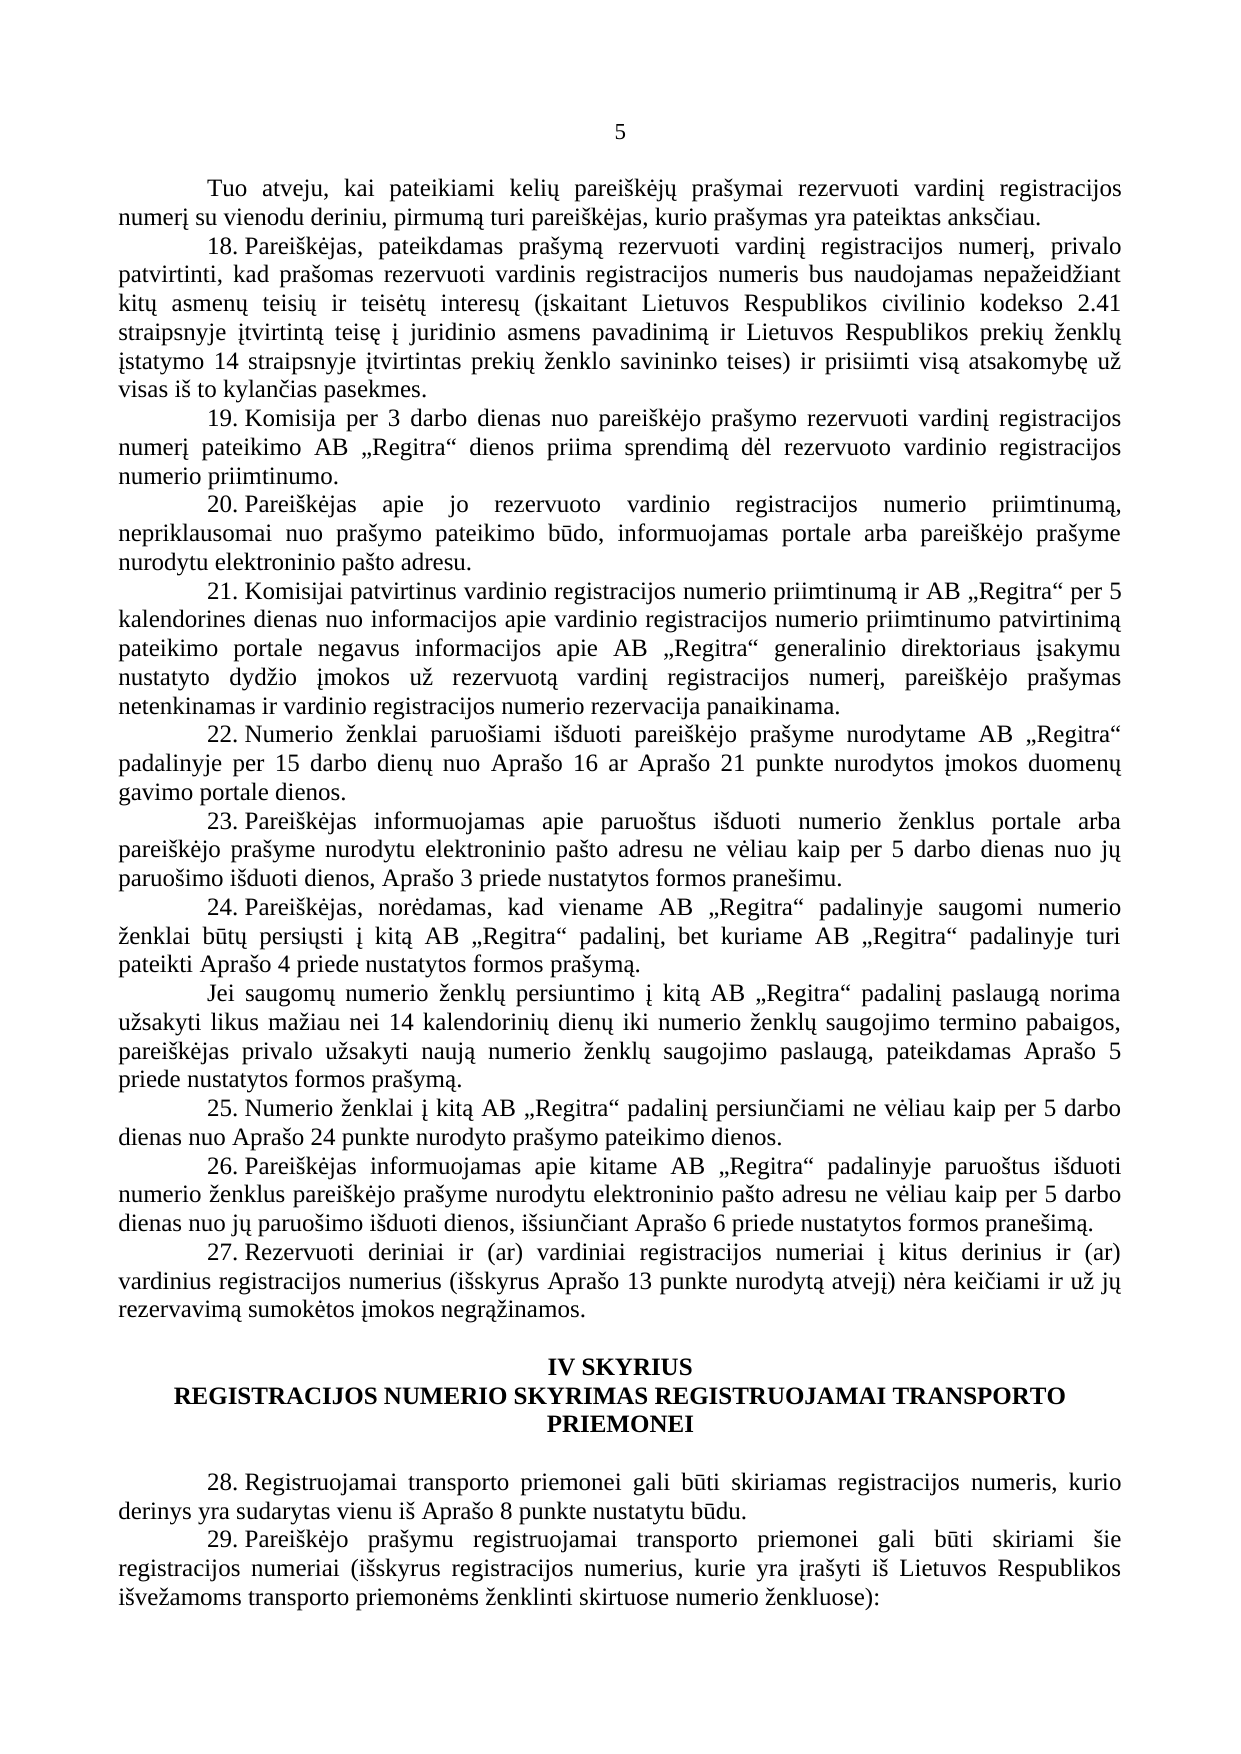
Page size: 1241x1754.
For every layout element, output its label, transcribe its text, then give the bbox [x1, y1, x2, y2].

text 26. Pareiškėjas informuojamas apie kitame AB „Regitra“ padalinyje paruoštus išduoti numerio ženklus pareiškėjo prašyme nurodytu elektroninio pašto adresu ne vėliau kaip per 5 darbo dienas nuo jų paruošimo išduoti dienos, išsiunčiant Aprašo 6 priede nustatytos formos pranešimą. [118, 1151, 1122, 1237]
text 19. Komisija per 3 darbo dienas nuo pareiškėjo prašymo rezervuoti vardinį registracijos numerį pateikimo AB „Regitra“ dienos priima sprendimą dėl rezervuoto vardinio registracijos numerio priimtinumo. [118, 403, 1122, 489]
text 29. Pareiškėjo prašymu registruojamai transporto priemonei gali būti skiriami šie registracijos numeriai (išskyrus registracijos numerius, kurie yra įrašyti iš Lietuvos Respublikos išvežamoms transporto priemonėms ženklinti skirtuose numerio ženkluose): [118, 1524, 1122, 1611]
text 22. Numerio ženklai paruošiami išduoti pareiškėjo prašyme nurodytame AB „Regitra“ padalinyje per 15 darbo dienų nuo Aprašo 16 ar Aprašo 21 punkte nurodytos įmokos duomenų gavimo portale dienos. [118, 719, 1122, 806]
text 20. Pareiškėjas apie jo rezervuoto vardinio registracijos numerio priimtinumą, nepriklausomai nuo prašymo pateikimo būdo, informuojamas portale arba pareiškėjo prašyme nurodytu elektroninio pašto adresu. [118, 489, 1122, 576]
text IV SKYRIUS [118, 1352, 1122, 1381]
text REGISTRACIJOS NUMERIO SKYRIMAS REGISTRUOJAMAI TRANSPORTO PRIEMONEI [118, 1381, 1122, 1438]
text 24. Pareiškėjas, norėdamas, kad viename AB „Regitra“ padalinyje saugomi numerio ženklai būtų persiųsti į kitą AB „Regitra“ padalinį, bet kuriame AB „Regitra“ padalinyje turi pateikti Aprašo 4 priede nustatytos formos prašymą. [118, 892, 1122, 978]
text 23. Pareiškėjas informuojamas apie paruoštus išduoti numerio ženklus portale arba pareiškėjo prašyme nurodytu elektroninio pašto adresu ne vėliau kaip per 5 darbo dienas nuo jų paruošimo išduoti dienos, Aprašo 3 priede nustatytos formos pranešimu. [118, 806, 1122, 892]
text 28. Registruojamai transporto priemonei gali būti skiriamas registracijos numeris, kurio derinys yra sudarytas vienu iš Aprašo 8 punkte nustatytu būdu. [118, 1467, 1122, 1524]
text 21. Komisijai patvirtinus vardinio registracijos numerio priimtinumą ir AB „Regitra“ per 5 kalendorines dienas nuo informacijos apie vardinio registracijos numerio priimtinumo patvirtinimą pateikimo portale negavus informacijos apie AB „Regitra“ generalinio direktoriaus įsakymu nustatyto dydžio įmokos už rezervuotą vardinį registracijos numerį, pareiškėjo prašymas netenkinamas ir vardinio registracijos numerio rezervacija panaikinama. [118, 576, 1122, 719]
text Jei saugomų numerio ženklų persiuntimo į kitą AB „Regitra“ padalinį paslaugą norima užsakyti likus mažiau nei 14 kalendorinių dienų iki numerio ženklų saugojimo termino pabaigos, pareiškėjas privalo užsakyti naują numerio ženklų saugojimo paslaugą, pateikdamas Aprašo 5 priede nustatytos formos prašymą. [118, 978, 1122, 1093]
text 18. Pareiškėjas, pateikdamas prašymą rezervuoti vardinį registracijos numerį, privalo patvirtinti, kad prašomas rezervuoti vardinis registracijos numeris bus naudojamas nepažeidžiant kitų asmenų teisių ir teisėtų interesų (įskaitant Lietuvos Respublikos civilinio kodekso 2.41 straipsnyje įtvirtintą teisę į juridinio asmens pavadinimą ir Lietuvos Respublikos prekių ženklų įstatymo 14 straipsnyje įtvirtintas prekių ženklo savininko teises) ir prisiimti visą atsakomybę už visas iš to kylančias pasekmes. [118, 231, 1122, 403]
text 25. Numerio ženklai į kitą AB „Regitra“ padalinį persiunčiami ne vėliau kaip per 5 darbo dienas nuo Aprašo 24 punkte nurodyto prašymo pateikimo dienos. [118, 1093, 1122, 1151]
text 27. Rezervuoti deriniai ir (ar) vardiniai registracijos numeriai į kitus derinius ir (ar) vardinius registracijos numerius (išskyrus Aprašo 13 punkte nurodytą atvejį) nėra keičiami ir už jų rezervavimą sumokėtos įmokos negrąžinamos. [118, 1237, 1122, 1323]
text Tuo atveju, kai pateikiami kelių pareiškėjų prašymai rezervuoti vardinį registracijos numerį su vienodu deriniu, pirmumą turi pareiškėjas, kurio prašymas yra pateiktas anksčiau. [118, 173, 1122, 231]
